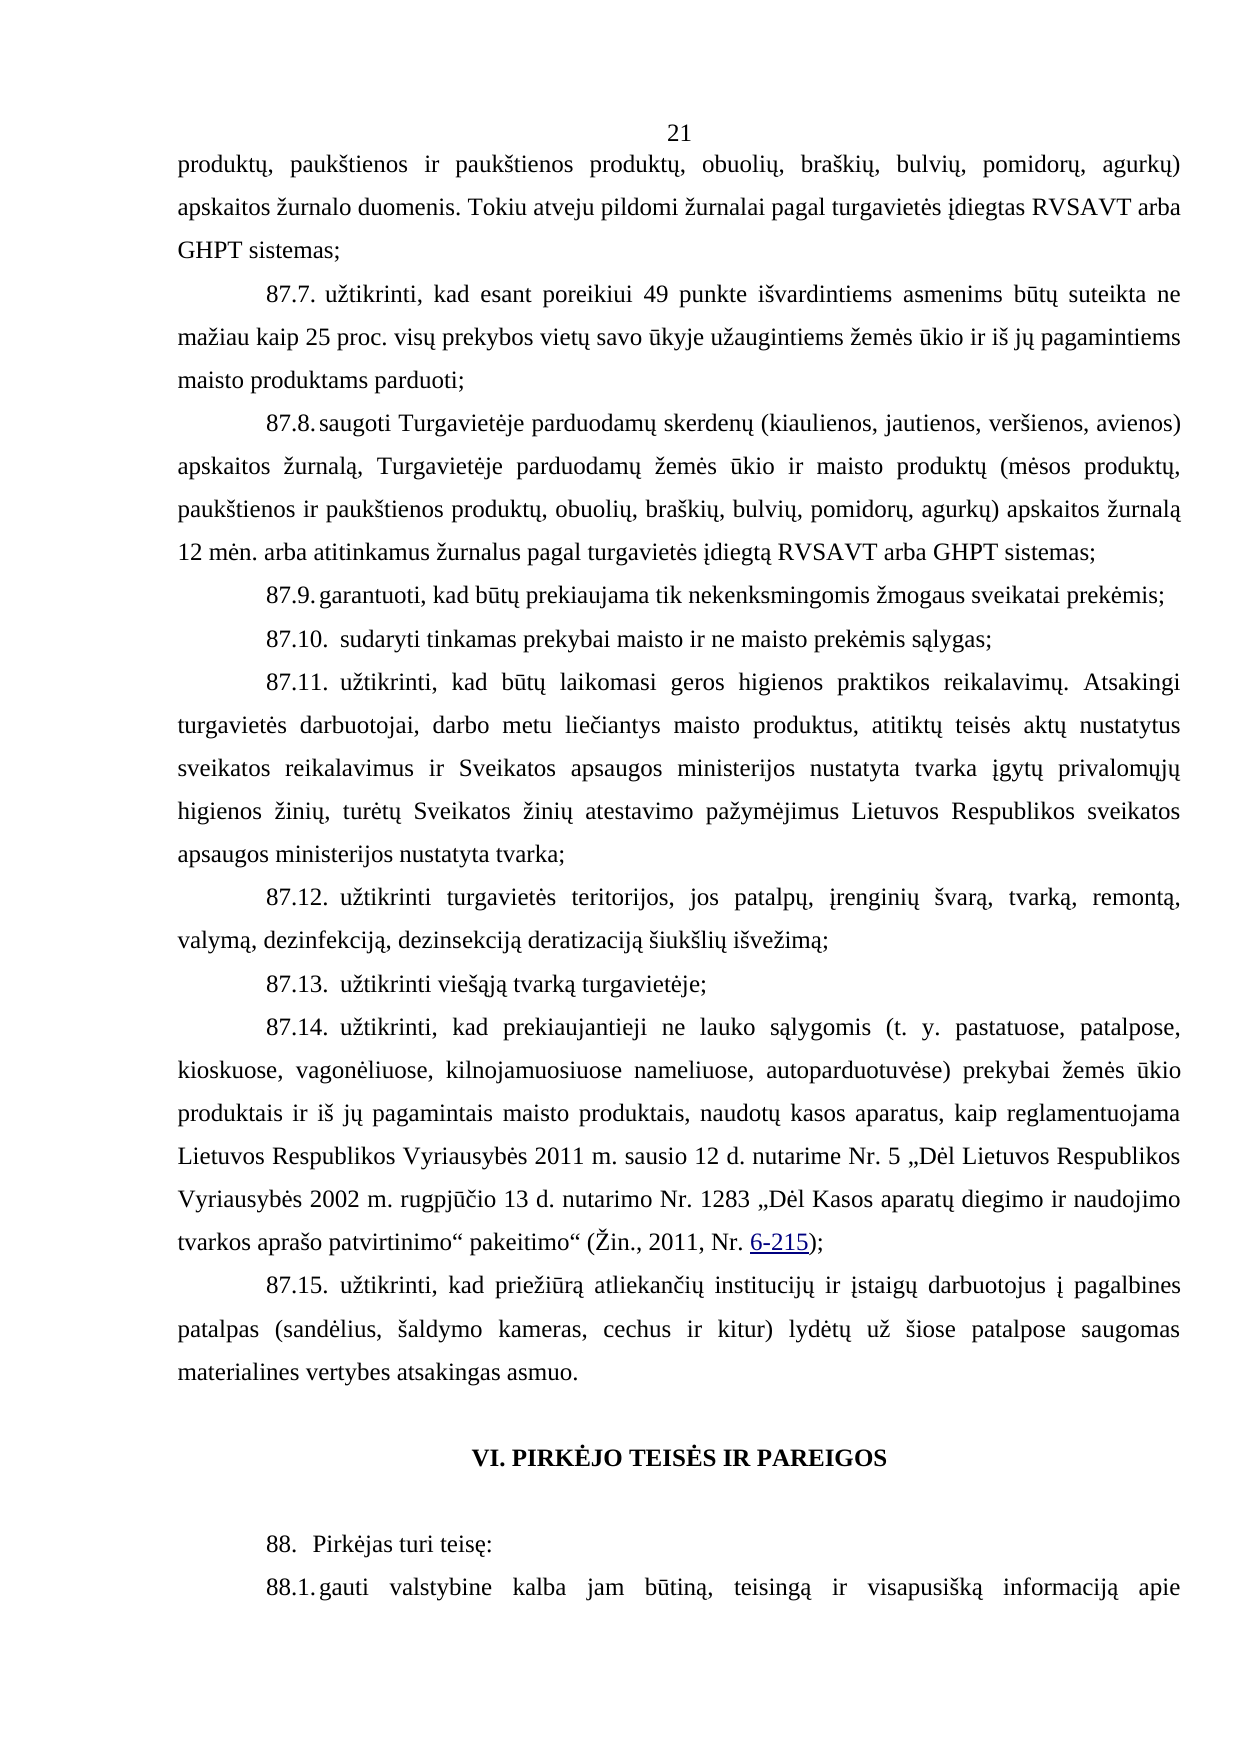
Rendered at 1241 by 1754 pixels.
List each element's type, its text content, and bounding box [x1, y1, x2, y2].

text 88.1. gauti valstybine kalba jam būtiną, teisingą ir visapusišką informaciją apie [177, 1572, 1181, 1601]
text 87.13. užtikrinti viešąją tvarką turgavietėje; [177, 969, 1181, 997]
text 87.11. užtikrinti, kad būtų laikomasi geros higienos praktikos reikalavimų. Atsakingi turgavietės darbuotojai, darbo metu liečiantys maisto produktus, atitiktų teisės aktų nustatytus sveikatos reikalavimus ir Sveikatos apsaugos ministerijos nustatyta tvarka įgytų privalomųjų higienos žinių, turėtų Sveikatos žinių atestavimo pažymėjimus Lietuvos Respublikos sveikatos apsaugos ministerijos nustatyta tvarka; [177, 667, 1181, 868]
text 87.14. užtikrinti, kad prekiaujantieji ne lauko sąlygomis (t. y. pastatuose, patalpose, kioskuose, vagonėliuose, kilnojamuosiuose nameliuose, autoparduotuvėse) prekybai žemės ūkio produktais ir iš jų pagamintais maisto produktais, naudotų kasos aparatus, kaip reglamentuojama Lietuvos Respublikos Vyriausybės 2011 m. sausio 12 d. nutarime Nr. 5 „Dėl Lietuvos Respublikos Vyriausybės 2002 m. rugpjūčio 13 d. nutarimo Nr. 1283 „Dėl Kasos aparatų diegimo ir naudojimo tvarkos aprašo patvirtinimo“ pakeitimo“ (Žin., 2011, Nr. 6-215); [177, 1012, 1181, 1256]
text 87.9. garantuoti, kad būtų prekiaujama tik nekenksmingomis žmogaus sveikatai prekėmis; [177, 581, 1181, 609]
text VI. PIRKĖJO TEISĖS IR PAREIGOS [177, 1443, 1181, 1472]
text 88. Pirkėjas turi teisę: [177, 1529, 1181, 1558]
text produktų, paukštienos ir paukštienos produktų, obuolių, braškių, bulvių, pomidorų, agurkų) apskaitos žurnalo duomenis. Tokiu atveju pildomi žurnalai pagal turgavietės įdiegtas RVSAVT arba GHPT sistemas; [177, 149, 1181, 264]
text 87.15. užtikrinti, kad priežiūrą atliekančių institucijų ir įstaigų darbuotojus į pagalbines patalpas (sandėlius, šaldymo kameras, cechus ir kitur) lydėtų už šiose patalpose saugomas materialines vertybes atsakingas asmuo. [177, 1271, 1181, 1386]
text 87.8. saugoti Turgavietėje parduodamų skerdenų (kiaulienos, jautienos, veršienos, avienos) apskaitos žurnalą, Turgavietėje parduodamų žemės ūkio ir maisto produktų (mėsos produktų, paukštienos ir paukštienos produktų, obuolių, braškių, bulvių, pomidorų, agurkų) apskaitos žurnalą 12 mėn. arba atitinkamus žurnalus pagal turgavietės įdiegtą RVSAVT arba GHPT sistemas; [177, 408, 1181, 566]
text 87.7. užtikrinti, kad esant poreikiui 49 punkte išvardintiems asmenims būtų suteikta ne mažiau kaip 25 proc. visų prekybos vietų savo ūkyje užaugintiems žemės ūkio ir iš jų pagamintiems maisto produktams parduoti; [177, 279, 1181, 394]
text 87.12. užtikrinti turgavietės teritorijos, jos patalpų, įrenginių švarą, tvarką, remontą, valymą, dezinfekciją, dezinsekciją deratizaciją šiukšlių išvežimą; [177, 882, 1181, 954]
text 87.10. sudaryti tinkamas prekybai maisto ir ne maisto prekėmis sąlygas; [177, 624, 1181, 652]
